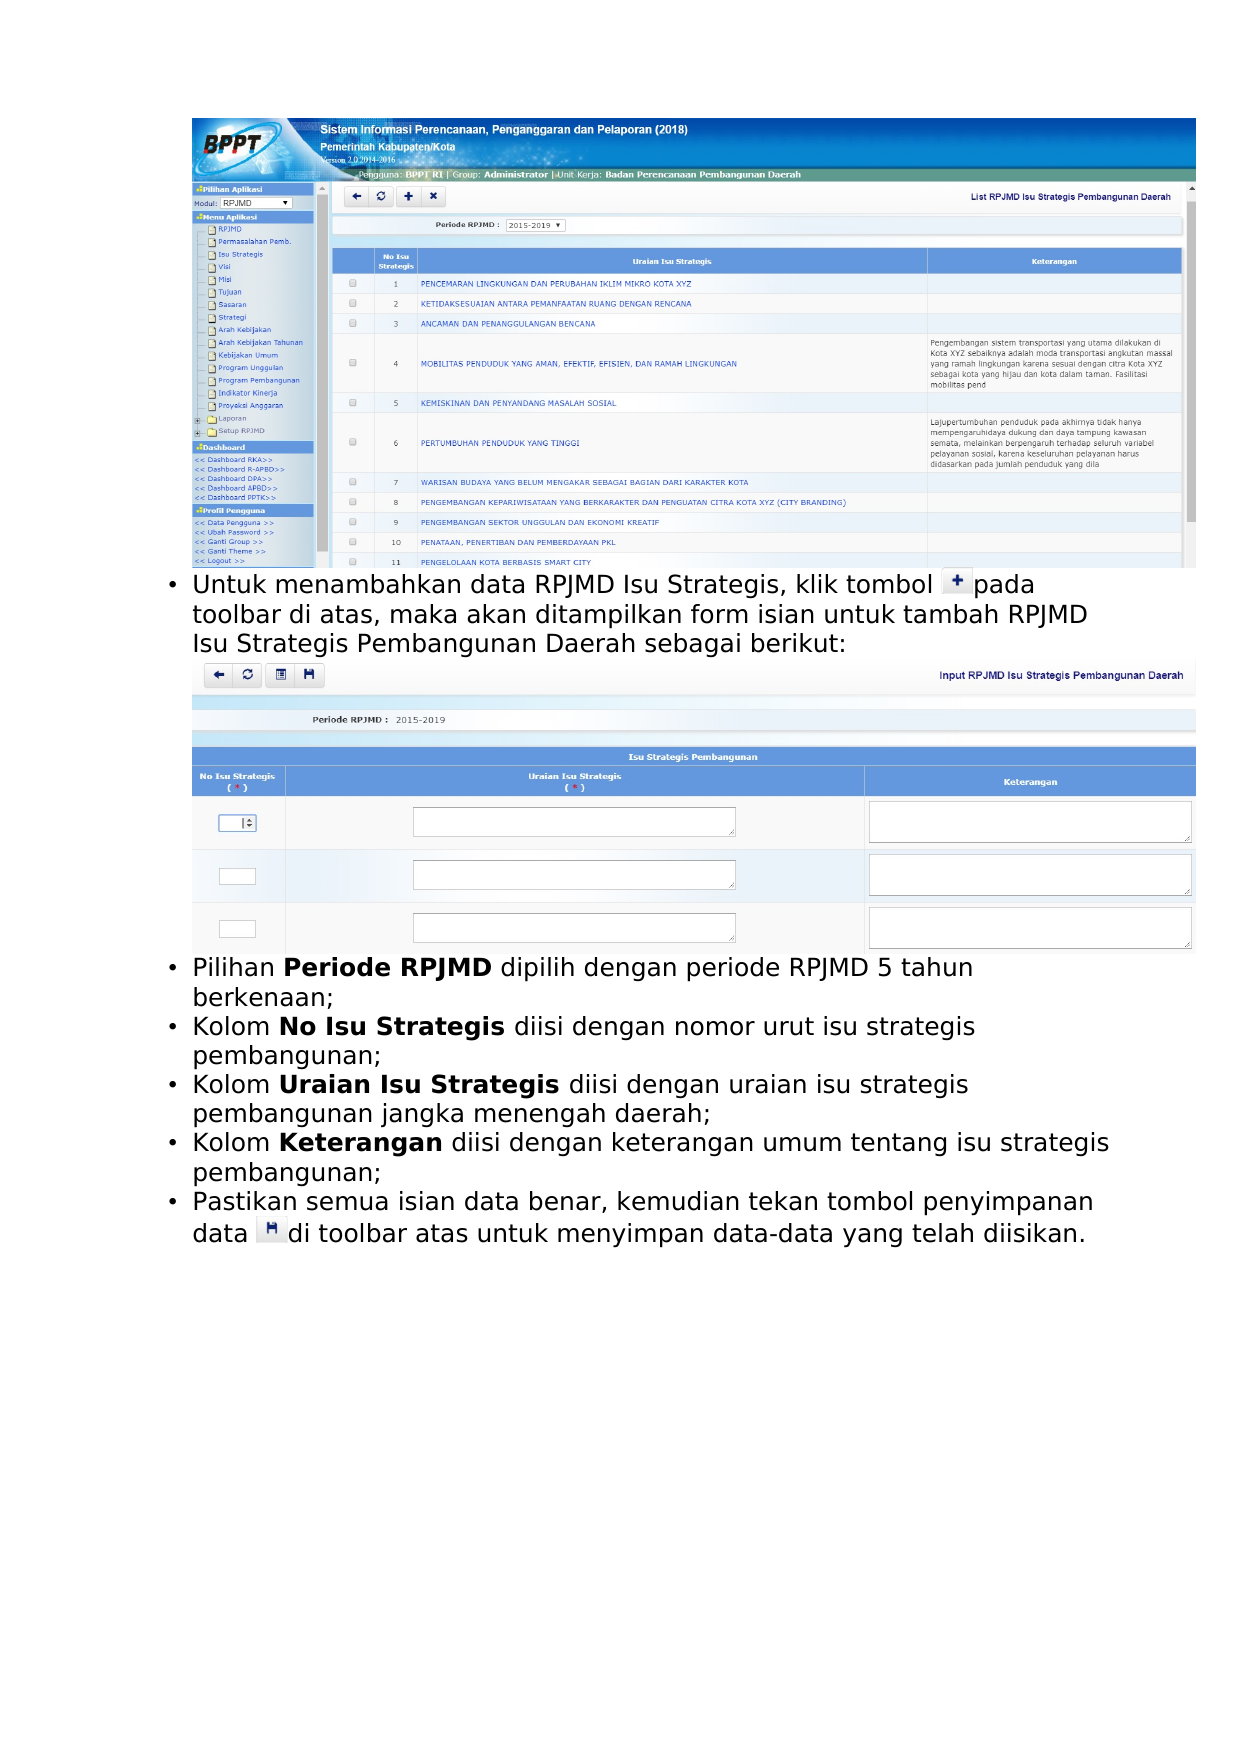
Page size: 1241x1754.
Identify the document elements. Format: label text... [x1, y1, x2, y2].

list [177, 118, 192, 567]
list Pastikan semua isian data benar, kemudian tekan tombol penyimpanan data di toolbar atas untuk menyimpan data-data yang telah diisikan. [177, 1187, 1122, 1248]
list Untuk menambahkan data RPJMD Isu Strategis, klik tombol pada toolbar di atas, maka akan ditampilkan form isian untuk tambah RPJMD Isu Strategis Pembangunan Daerah sebagai berikut:​​​​​​​ [177, 567, 1122, 953]
picture [192, 658, 1196, 954]
list Kolom Keterangan diisi dengan keterangan umum tentang isu strategis pembangunan; [177, 1128, 1122, 1187]
picture [256, 1216, 288, 1243]
list Kolom No Isu Strategis diisi dengan nomor urut isu strategis pembangunan; [177, 1012, 1122, 1070]
list Pilihan Periode RPJMD dipilih dengan periode RPJMD 5 tahun berkenaan; [177, 953, 1122, 1012]
list Kolom Uraian Isu Strategis diisi dengan uraian isu strategis pembangunan jangka menengah daerah; [177, 1070, 1122, 1128]
picture [192, 118, 1196, 594]
